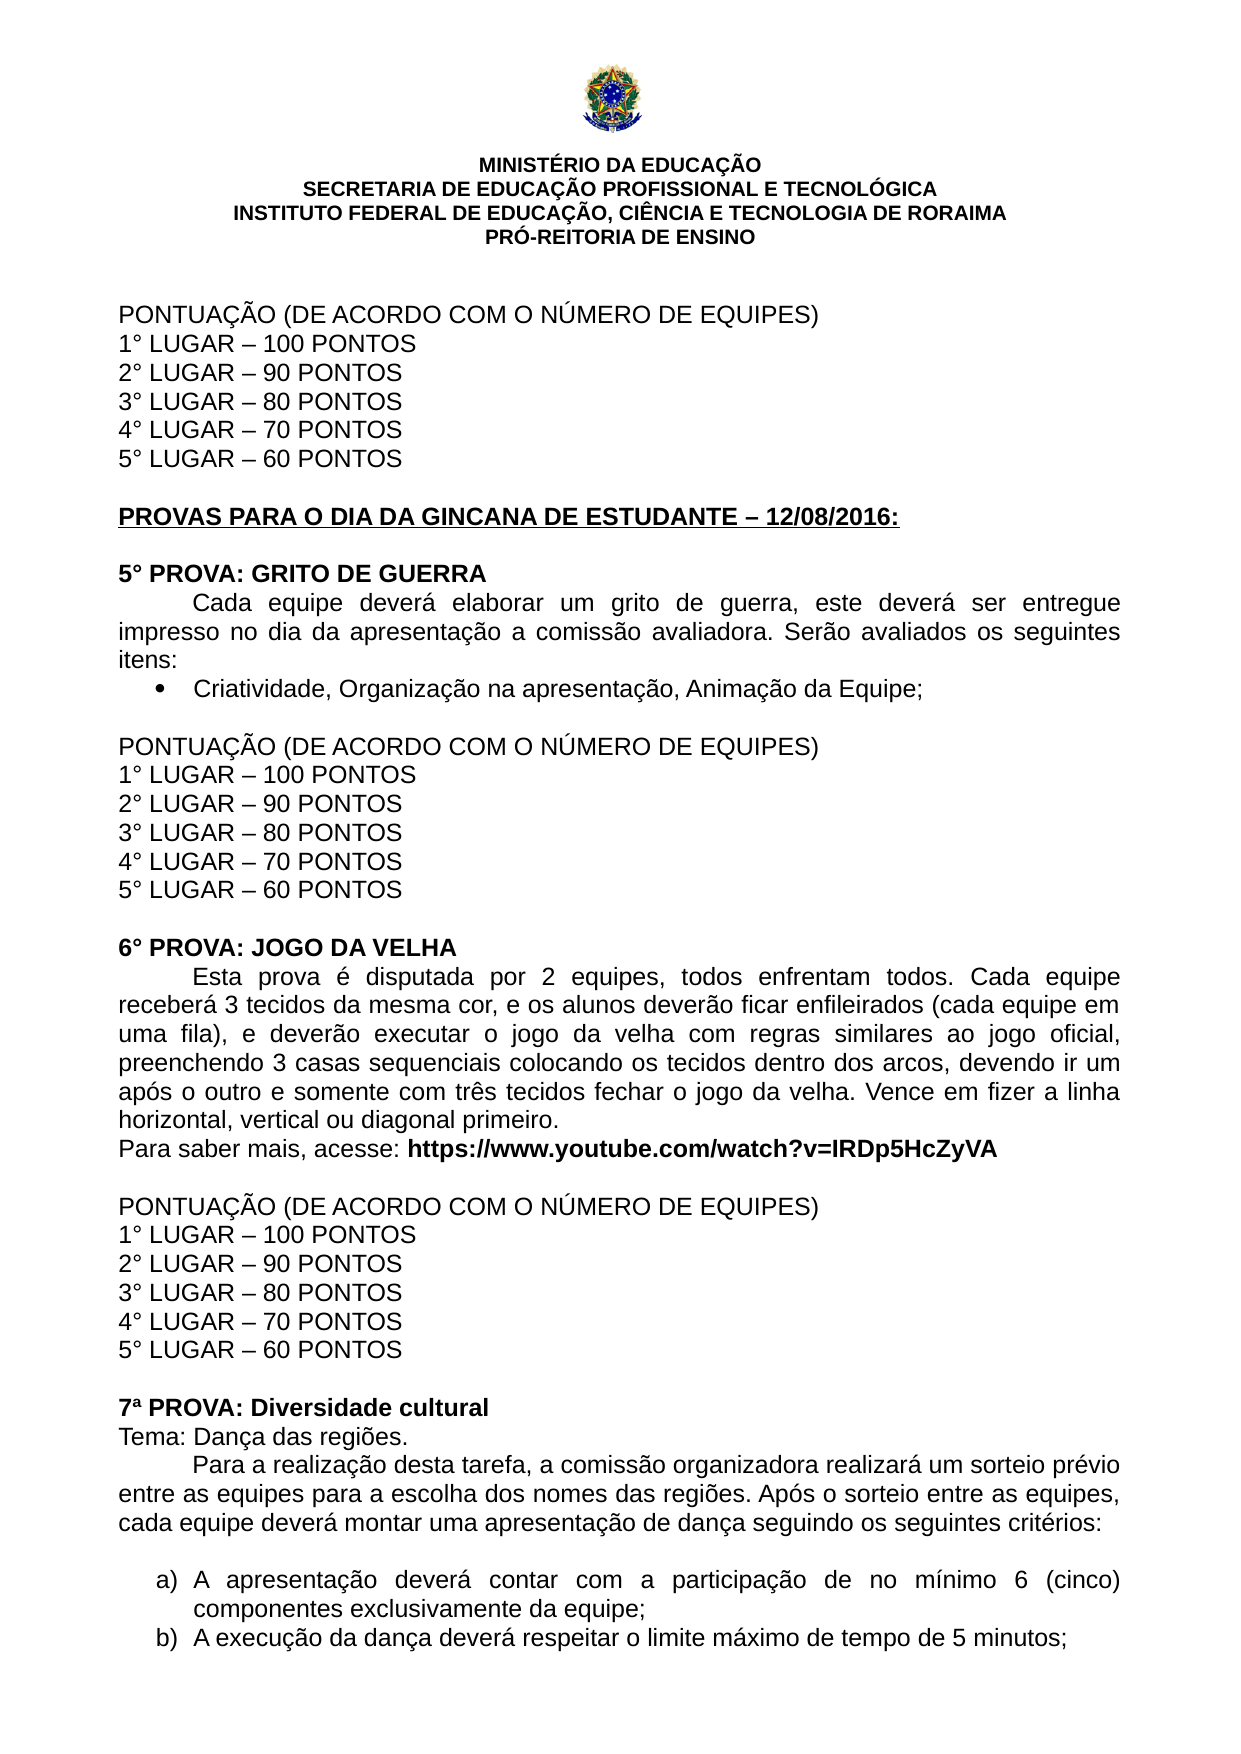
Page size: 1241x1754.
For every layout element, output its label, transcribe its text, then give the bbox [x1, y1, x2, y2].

text 1° LUGAR – 100 PONTOS [118, 329, 1122, 358]
text 7ª PROVA: Diversidade cultural [118, 1393, 1122, 1422]
text Cada equipe deverá elaborar um grito de guerra, este deverá ser entregue impresso no dia da apresentação a comissão avaliadora. Serão avaliados os seguintes itens: [118, 588, 1122, 674]
list A execução da dança deverá respeitar o limite máximo de tempo de 5 minutos; [156, 1623, 1122, 1652]
text 3° LUGAR – 80 PONTOS [118, 387, 1122, 415]
text 4° LUGAR – 70 PONTOS [118, 415, 1122, 444]
text Para saber mais, acesse: https://www.youtube.com/watch?v=IRDp5HcZyVA [118, 1134, 1122, 1163]
text PONTUAÇÃO (DE ACORDO COM O NÚMERO DE EQUIPES) [118, 1192, 1122, 1221]
text 2° LUGAR – 90 PONTOS [118, 358, 1122, 387]
text 6° PROVA: JOGO DA VELHA [118, 933, 1122, 962]
text Para a realização desta tarefa, a comissão organizadora realizará um sorteio prévio entre as equipes para a escolha dos nomes das regiões. Após o sorteio entre as equipes, cada equipe deverá montar uma apresentação de dança seguindo os seguintes critérios: [118, 1451, 1122, 1537]
text Tema: Dança das regiões. [118, 1422, 1122, 1451]
text 3° LUGAR – 80 PONTOS [118, 818, 1122, 847]
text 5° LUGAR – 60 PONTOS [118, 876, 1122, 904]
text PONTUAÇÃO (DE ACORDO COM O NÚMERO DE EQUIPES) [118, 732, 1122, 761]
list Criatividade, Organização na apresentação, Animação da Equipe; [156, 674, 1122, 703]
text Esta prova é disputada por 2 equipes, todos enfrentam todos. Cada equipe receberá 3 tecidos da mesma cor, e os alunos deverão ficar enfileirados (cada equipe em uma fila), e deverão executar o jogo da velha com regras similares ao jogo oficial, preenchendo 3 casas sequenciais colocando os tecidos dentro dos arcos, devendo ir um após o outro e somente com três tecidos fechar o jogo da velha. Vence em fizer a linha horizontal, vertical ou diagonal primeiro. [118, 962, 1122, 1134]
text 5° PROVA: GRITO DE GUERRA [118, 559, 1122, 588]
text 5° LUGAR – 60 PONTOS [118, 1336, 1122, 1364]
text PONTUAÇÃO (DE ACORDO COM O NÚMERO DE EQUIPES) [118, 300, 1122, 329]
text PROVAS PARA O DIA DA GINCANA DE ESTUDANTE – 12/08/2016: [118, 502, 1122, 530]
text 4° LUGAR – 70 PONTOS [118, 1307, 1122, 1336]
text 1° LUGAR – 100 PONTOS [118, 761, 1122, 789]
text 1° LUGAR – 100 PONTOS [118, 1221, 1122, 1249]
text 2° LUGAR – 90 PONTOS [118, 789, 1122, 818]
text 5° LUGAR – 60 PONTOS [118, 444, 1122, 473]
text 2° LUGAR – 90 PONTOS [118, 1249, 1122, 1278]
text 3° LUGAR – 80 PONTOS [118, 1278, 1122, 1307]
text 4° LUGAR – 70 PONTOS [118, 847, 1122, 876]
list A apresentação deverá contar com a participação de no mínimo 6 (cinco) componentes exclusivamente da equipe; [156, 1566, 1122, 1623]
